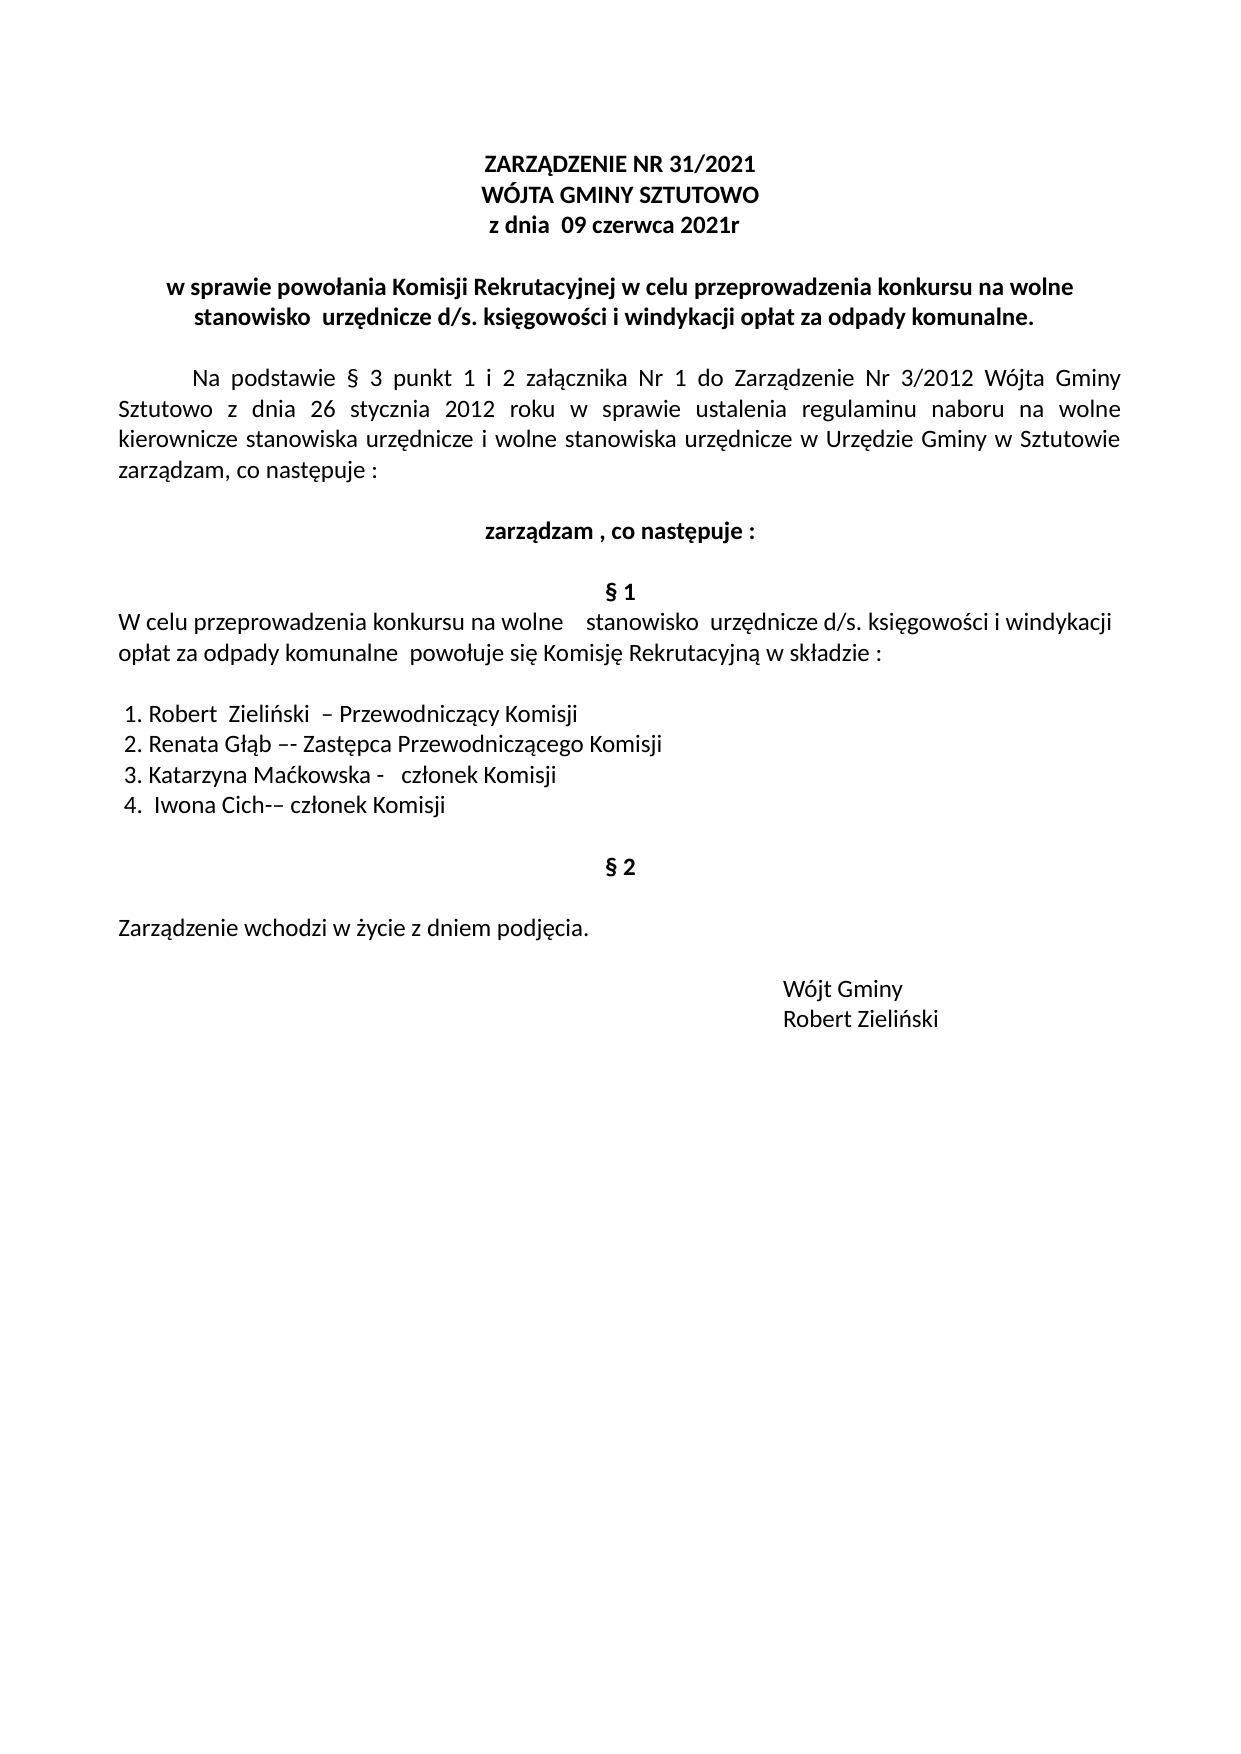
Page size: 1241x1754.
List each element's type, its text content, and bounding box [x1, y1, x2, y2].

text 1. Robert Zieliński – Przewodniczący Komisji [118, 698, 1122, 728]
text Na podstawie § 3 punkt 1 i 2 załącznika Nr 1 do Zarządzenie Nr 3/2012 Wójta Gminy Sztutowo z dnia 26 stycznia 2012 roku w sprawie ustalenia regulaminu naboru na wolne kierownicze stanowiska urzędnicze i wolne stanowiska urzędnicze w Urzędzie Gminy w Sztutowie zarządzam, co następuje : [118, 362, 1122, 484]
text Wójt Gminy [709, 973, 1122, 1003]
text § 1 [118, 576, 1122, 606]
text zarządzam , co następuje : [118, 515, 1122, 545]
text WÓJTA GMINY SZTUTOWO [118, 179, 1122, 210]
text § 2 [118, 851, 1122, 881]
text ZARZĄDZENIE NR 31/2021 [118, 149, 1122, 179]
text Zarządzenie wchodzi w życie z dniem podjęcia. [118, 912, 1122, 942]
text Robert Zieliński [709, 1003, 1122, 1034]
text 3. Katarzyna Maćkowska - członek Komisji [118, 759, 1122, 789]
text z dnia 09 czerwca 2021r [118, 210, 1122, 240]
text W celu przeprowadzenia konkursu na wolne stanowisko urzędnicze d/s. księgowości i windykacji opłat za odpady komunalne powołuje się Komisję Rekrutacyjną w składzie : [118, 606, 1122, 667]
text 4. Iwona Cich-– członek Komisji [118, 789, 1122, 820]
text w sprawie powołania Komisji Rekrutacyjnej w celu przeprowadzenia konkursu na wolne stanowisko urzędnicze d/s. księgowości i windykacji opłat za odpady komunalne. [118, 271, 1122, 332]
text 2. Renata Głąb –- Zastępca Przewodniczącego Komisji [118, 728, 1122, 759]
